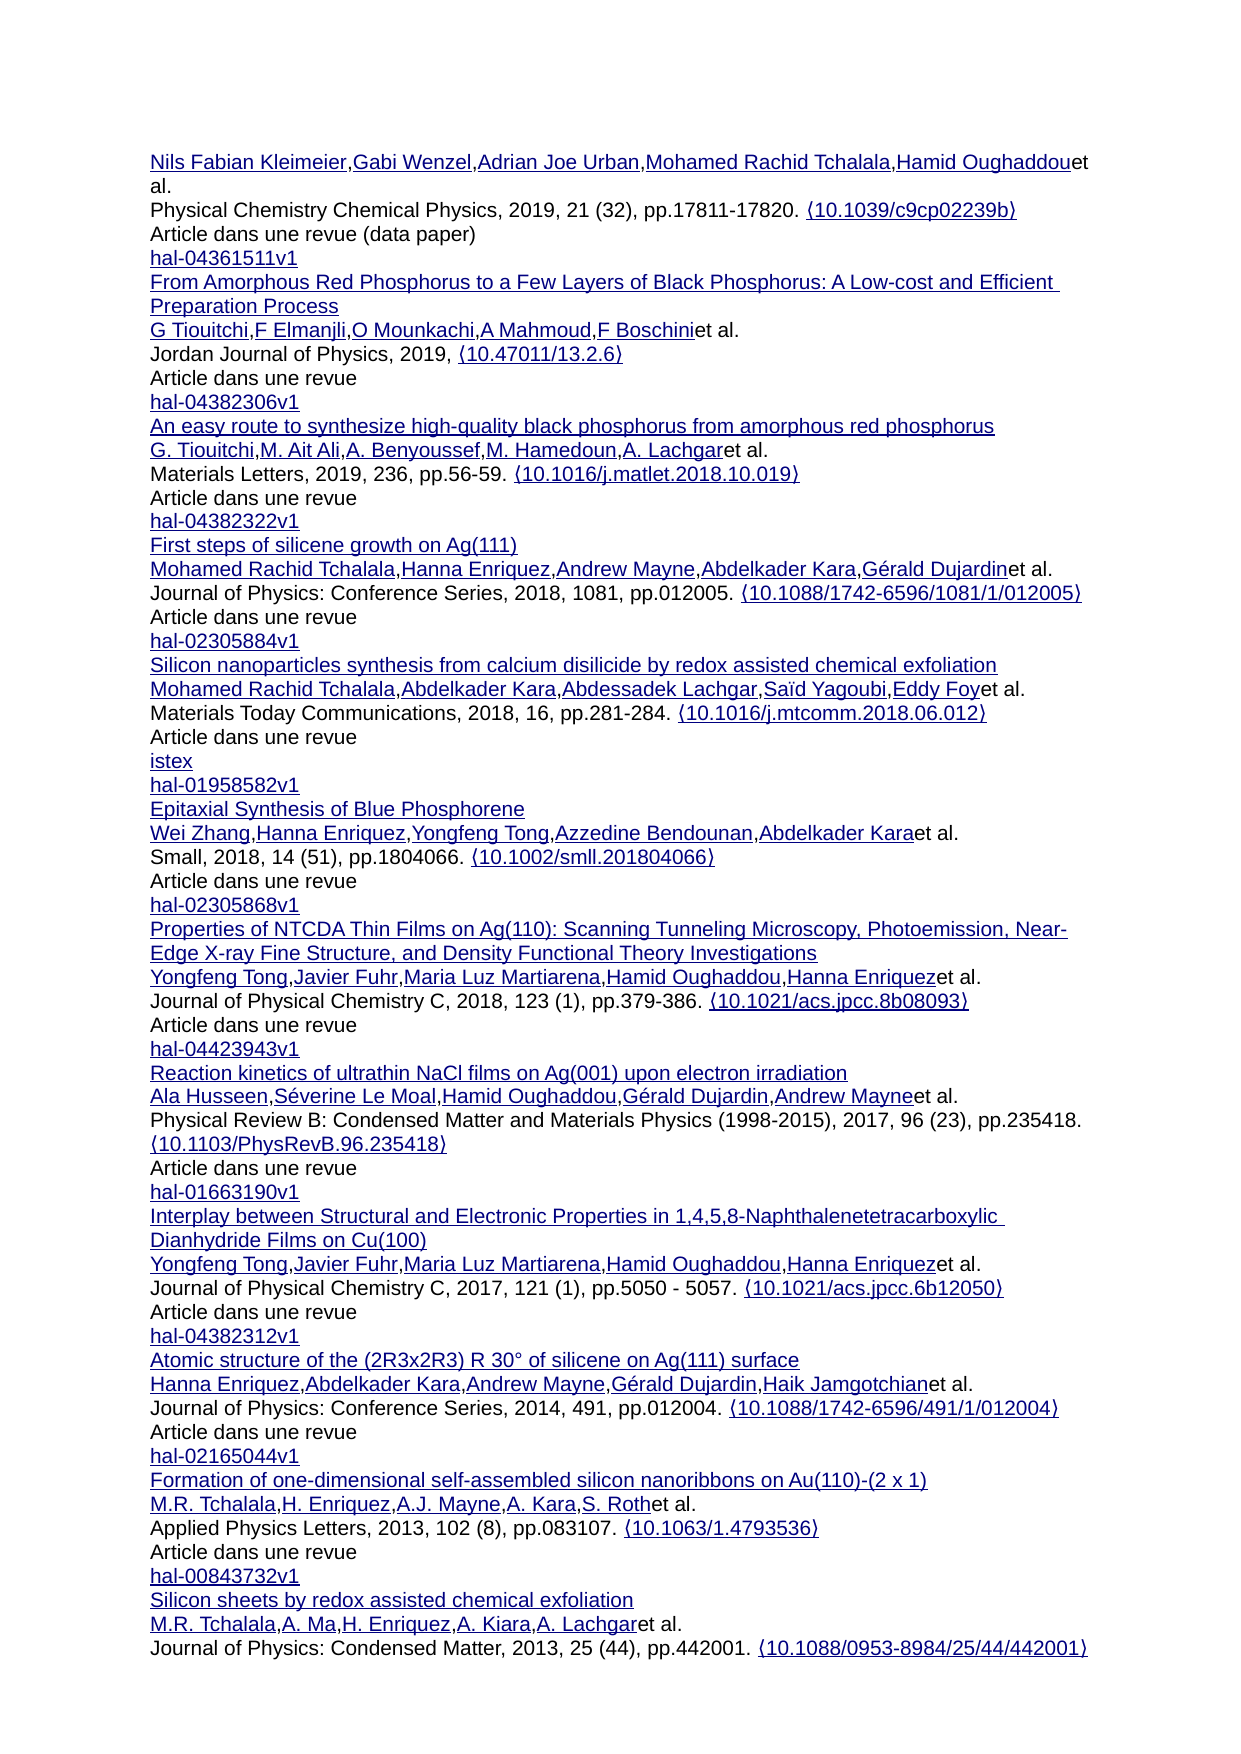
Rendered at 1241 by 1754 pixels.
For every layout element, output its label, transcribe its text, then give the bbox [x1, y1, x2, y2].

table_cell Properties of NTCDA Thin Films on Ag(110): Scanning Tunneling Microscopy, Photoemission, Near-Edge X-ray Fine Structure, and Density Functional Theory Investigations Yongfeng Tong,Javier Fuhr,Maria Luz Martiarena,Hamid Oughaddou,Hanna Enriquezet al. Journal of Physical Chemistry C, 2018, 123 (1), pp.379-386. ⟨10.1021/acs.jpcc.8b08093⟩ Article dans une revue hal-04423943v1 [150, 917, 1090, 1060]
table_cell Silicon sheets by redox assisted chemical exfoliation M.R. Tchalala,A. Ma,H. Enriquez,A. Kiara,A. Lachgaret al. Journal of Physics: Condensed Matter, 2013, 25 (44), pp.442001. ⟨10.1088/0953-8984/25/44/442001⟩ [150, 1588, 1090, 1659]
table_cell Epitaxial Synthesis of Blue Phosphorene Wei Zhang,Hanna Enriquez,Yongfeng Tong,Azzedine Bendounan,Abdelkader Karaet al. Small, 2018, 14 (51), pp.1804066. ⟨10.1002/smll.201804066⟩ Article dans une revue hal-02305868v1 [150, 797, 1090, 917]
table_cell Formation of one-dimensional self-assembled silicon nanoribbons on Au(110)-(2 x 1) M.R. Tchalala,H. Enriquez,A.J. Mayne,A. Kara,S. Rothet al. Applied Physics Letters, 2013, 102 (8), pp.083107. ⟨10.1063/1.4793536⟩ Article dans une revue hal-00843732v1 [150, 1468, 1090, 1587]
table_cell Nils Fabian Kleimeier,Gabi Wenzel,Adrian Joe Urban,Mohamed Rachid Tchalala,Hamid Oughaddouet al. Physical Chemistry Chemical Physics, 2019, 21 (32), pp.17811-17820. ⟨10.1039/c9cp02239b⟩ Article dans une revue (data paper) hal-04361511v1 [150, 150, 1090, 270]
table_cell Silicon nanoparticles synthesis from calcium disilicide by redox assisted chemical exfoliation Mohamed Rachid Tchalala,Abdelkader Kara,Abdessadek Lachgar,Saïd Yagoubi,Eddy Foyet al. Materials Today Communications, 2018, 16, pp.281-284. ⟨10.1016/j.mtcomm.2018.06.012⟩ Article dans une revue istex hal-01958582v1 [150, 653, 1090, 797]
table_cell First steps of silicene growth on Ag(111) Mohamed Rachid Tchalala,Hanna Enriquez,Andrew Mayne,Abdelkader Kara,Gérald Dujardinet al. Journal of Physics: Conference Series, 2018, 1081, pp.012005. ⟨10.1088/1742-6596/1081/1/012005⟩ Article dans une revue hal-02305884v1 [150, 533, 1090, 653]
table_cell From Amorphous Red Phosphorus to a Few Layers of Black Phosphorus: A Low-cost and Efficient Preparation Process G Tiouitchi,F Elmanjli,O Mounkachi,A Mahmoud,F Boschiniet al. Jordan Journal of Physics, 2019, ⟨10.47011/13.2.6⟩ Article dans une revue hal-04382306v1 [150, 270, 1090, 413]
table_cell Interplay between Structural and Electronic Properties in 1,4,5,8-Naphthalenetetracarboxylic Dianhydride Films on Cu(100) Yongfeng Tong,Javier Fuhr,Maria Luz Martiarena,Hamid Oughaddou,Hanna Enriquezet al. Journal of Physical Chemistry C, 2017, 121 (1), pp.5050 - 5057. ⟨10.1021/acs.jpcc.6b12050⟩ Article dans une revue hal-04382312v1 [150, 1204, 1090, 1348]
table_cell An easy route to synthesize high-quality black phosphorus from amorphous red phosphorus G. Tiouitchi,M. Ait Ali,A. Benyoussef,M. Hamedoun,A. Lachgaret al. Materials Letters, 2019, 236, pp.56-59. ⟨10.1016/j.matlet.2018.10.019⟩ Article dans une revue hal-04382322v1 [150, 414, 1090, 533]
table_cell Atomic structure of the (2R3x2R3) R 30° of silicene on Ag(111) surface Hanna Enriquez,Abdelkader Kara,Andrew Mayne,Gérald Dujardin,Haik Jamgotchianet al. Journal of Physics: Conference Series, 2014, 491, pp.012004. ⟨10.1088/1742-6596/491/1/012004⟩ Article dans une revue hal-02165044v1 [150, 1348, 1090, 1468]
table_cell Reaction kinetics of ultrathin NaCl films on Ag(001) upon electron irradiation Ala Husseen,Séverine Le Moal,Hamid Oughaddou,Gérald Dujardin,Andrew Mayneet al. Physical Review B: Condensed Matter and Materials Physics (1998-2015), 2017, 96 (23), pp.235418. ⟨10.1103/PhysRevB.96.235418⟩ Article dans une revue hal-01663190v1 [150, 1060, 1090, 1204]
